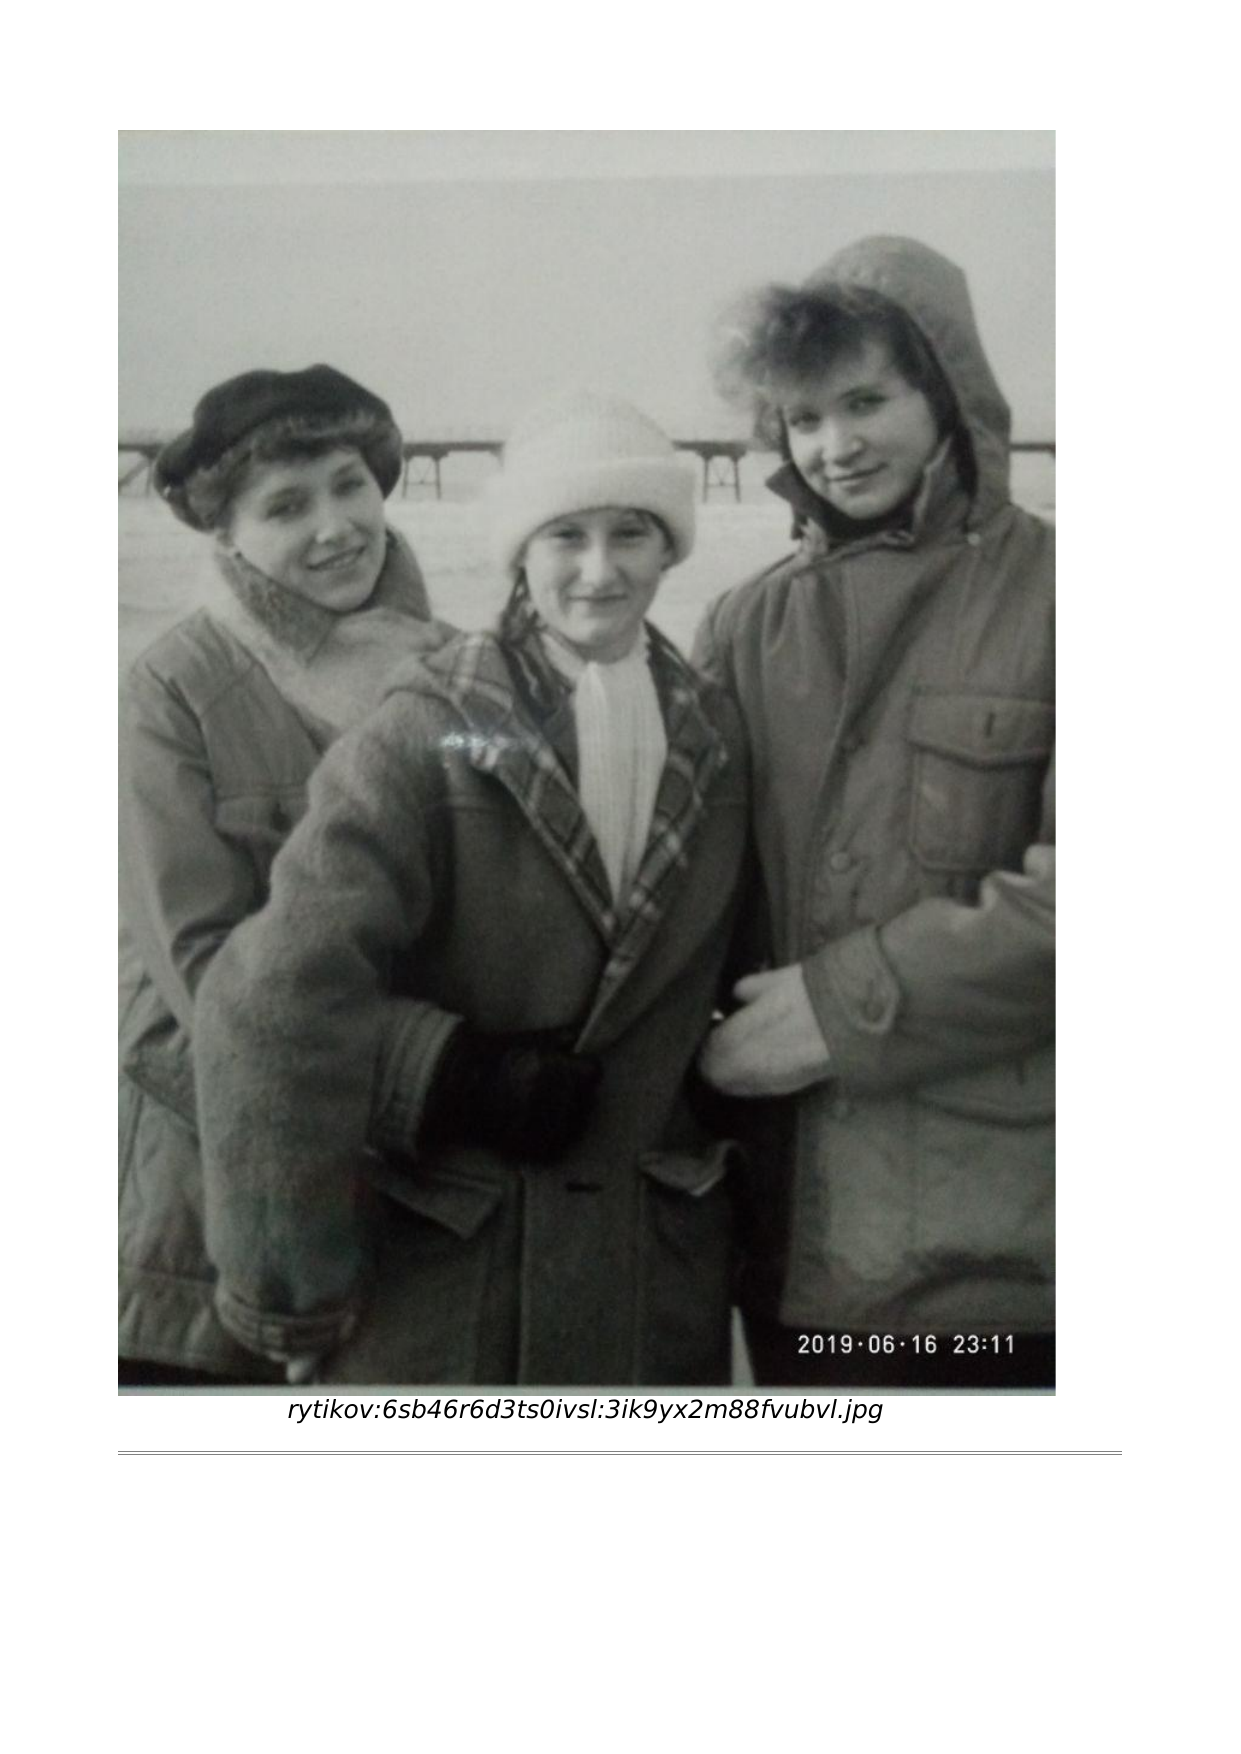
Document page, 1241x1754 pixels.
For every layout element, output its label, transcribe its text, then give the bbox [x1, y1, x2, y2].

picture [118, 130, 1056, 1396]
text rytikov:6sb46r6d3ts0ivsl:3ik9yx2m88fvubvl.jpg [118, 1396, 1056, 1424]
